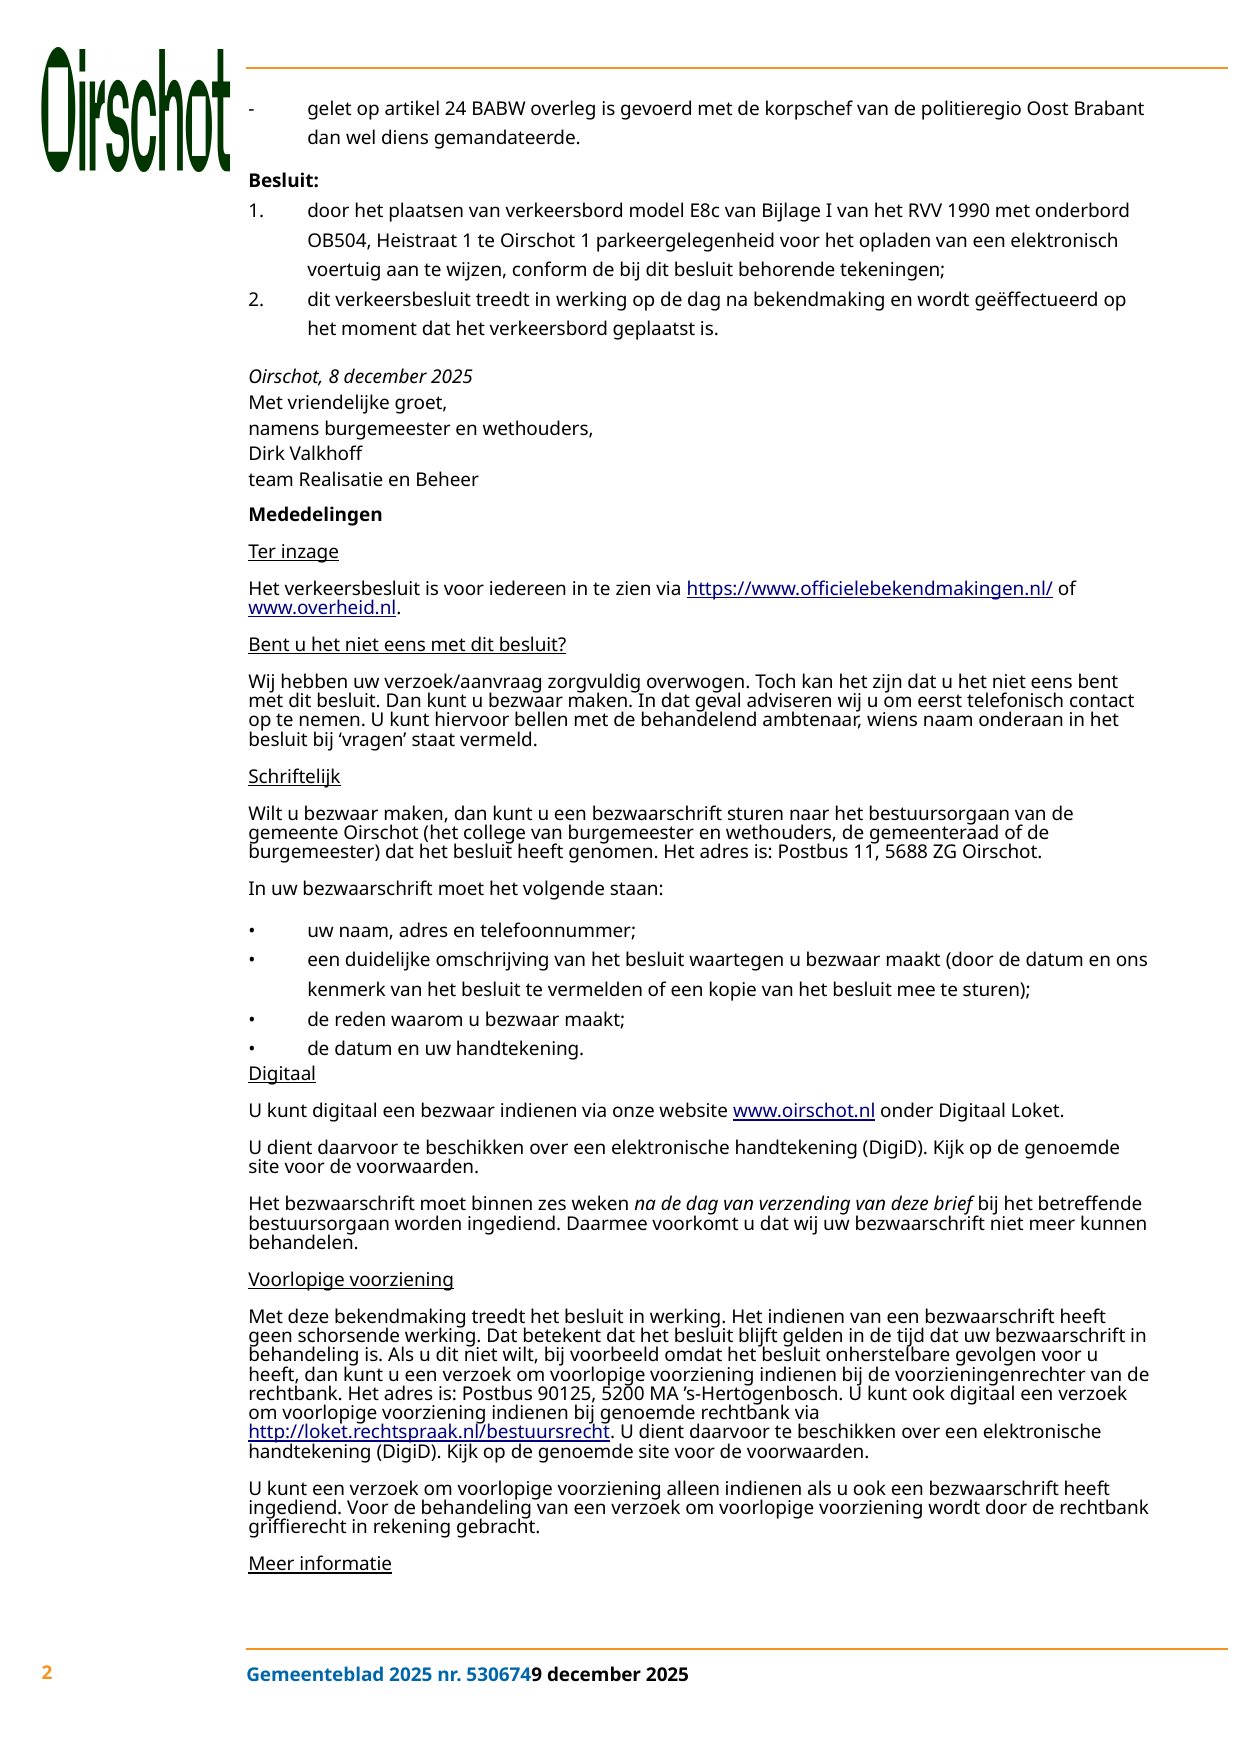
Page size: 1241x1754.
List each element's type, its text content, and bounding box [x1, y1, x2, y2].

text In uw bezwaarschrift moet het volgende staan: [248, 880, 1152, 899]
text Voorlopige voorziening [248, 1271, 1152, 1290]
text Meer informatie [248, 1555, 1152, 1574]
list dit verkeersbesluit treedt in werking op de dag na bekendmaking en wordt geëffectueerd op het moment dat het verkeersbord geplaatst is. [248, 286, 1152, 341]
text U kunt digitaal een bezwaar indienen via onze website www.oirschot.nl onder Digitaal Loket. [248, 1102, 1152, 1121]
text Wilt u bezwaar maken, dan kunt u een bezwaarschrift sturen naar het bestuursorgaan van de gemeente Oirschot (het college van burgemeester en wethouders, de gemeenteraad of de burgemeester) dat het besluit heeft genomen. Het adres is: Postbus 11, 5688 ZG Oirschot. [248, 804, 1152, 862]
text Bent u het niet eens met dit besluit? [248, 636, 1152, 655]
list uw naam, adres en telefoonnummer; [248, 917, 1152, 943]
text team Realisatie en Beheer [248, 466, 1152, 492]
list een duidelijke omschrijving van het besluit waartegen u bezwaar maakt (door de datum en ons kenmerk van het besluit te vermelden of een kopie van het besluit mee te sturen); [248, 947, 1152, 1002]
text Besluit: [248, 168, 1152, 193]
text Met deze bekendmaking treedt het besluit in werking. Het indienen van een bezwaarschrift heeft geen schorsende werking. Dat betekent dat het besluit blijft gelden in de tijd dat uw bezwaarschrift in behandeling is. Als u dit niet wilt, bij voorbeeld omdat het besluit onherstelbare gevolgen voor u heeft, dan kunt u een verzoek om voorlopige voorziening indienen bij de voorzieningenrechter van de rechtbank. Het adres is: Postbus 90125, 5200 MA ’s-Hertogenbosch. U kunt ook digitaal een verzoek om voorlopige voorziening indienen bij genoemde rechtbank via http://loket.rechtspraak.nl/bestuursrecht. U dient daarvoor te beschikken over een elektronische handtekening (DigiD). Kijk op de genoemde site voor de voorwaarden. [248, 1308, 1152, 1462]
text Dirk Valkhoff [248, 441, 1152, 466]
list gelet op artikel 24 BABW overleg is gevoerd met de korpschef van de politieregio Oost Brabant dan wel diens gemandateerde. [248, 95, 1152, 150]
text Digitaal [248, 1065, 1152, 1084]
text Het verkeersbesluit is voor iedereen in te zien via https://www.officielebekendmakingen.nl/ of www.overheid.nl. [248, 579, 1152, 618]
text Met vriendelijke groet, [248, 389, 1152, 415]
list door het plaatsen van verkeersbord model E8c van Bijlage I van het RVV 1990 met onderbord OB504, Heistraat 1 te Oirschot 1 parkeergelegenheid voor het opladen van een elektronisch voertuig aan te wijzen, conform de bij dit besluit behorende tekeningen; [248, 197, 1152, 282]
text U dient daarvoor te beschikken over een elektronische handtekening (DigiD). Kijk op de genoemde site voor de voorwaarden. [248, 1139, 1152, 1177]
text Het bezwaarschrift moet binnen zes weken na de dag van verzending van deze brief bij het betreffende bestuursorgaan worden ingediend. Daarmee voorkomt u dat wij uw bezwaarschrift niet meer kunnen behandelen. [248, 1195, 1152, 1253]
text Wij hebben uw verzoek/aanvraag zorgvuldig overwogen. Toch kan het zijn dat u het niet eens bent met dit besluit. Dan kunt u bezwaar maken. In dat geval adviseren wij u om eerst telefonisch contact op te nemen. U kunt hiervoor bellen met de behandelend ambtenaar, wiens naam onderaan in het besluit bij ‘vragen’ staat vermeld. [248, 673, 1152, 750]
text Schriftelijk [248, 768, 1152, 787]
picture [41, 47, 231, 172]
text Mededelingen [248, 506, 1152, 525]
text U kunt een verzoek om voorlopige voorziening alleen indienen als u ook een bezwaarschrift heeft ingediend. Voor de behandeling van een verzoek om voorlopige voorziening wordt door de rechtbank griffierecht in rekening gebracht. [248, 1479, 1152, 1537]
text Ter inzage [248, 543, 1152, 562]
text Oirschot, 8 december 2025 [248, 363, 1152, 389]
text namens burgemeester en wethouders, [248, 415, 1152, 441]
list de reden waarom u bezwaar maakt; [248, 1006, 1152, 1032]
list de datum en uw handtekening. [248, 1035, 1152, 1061]
